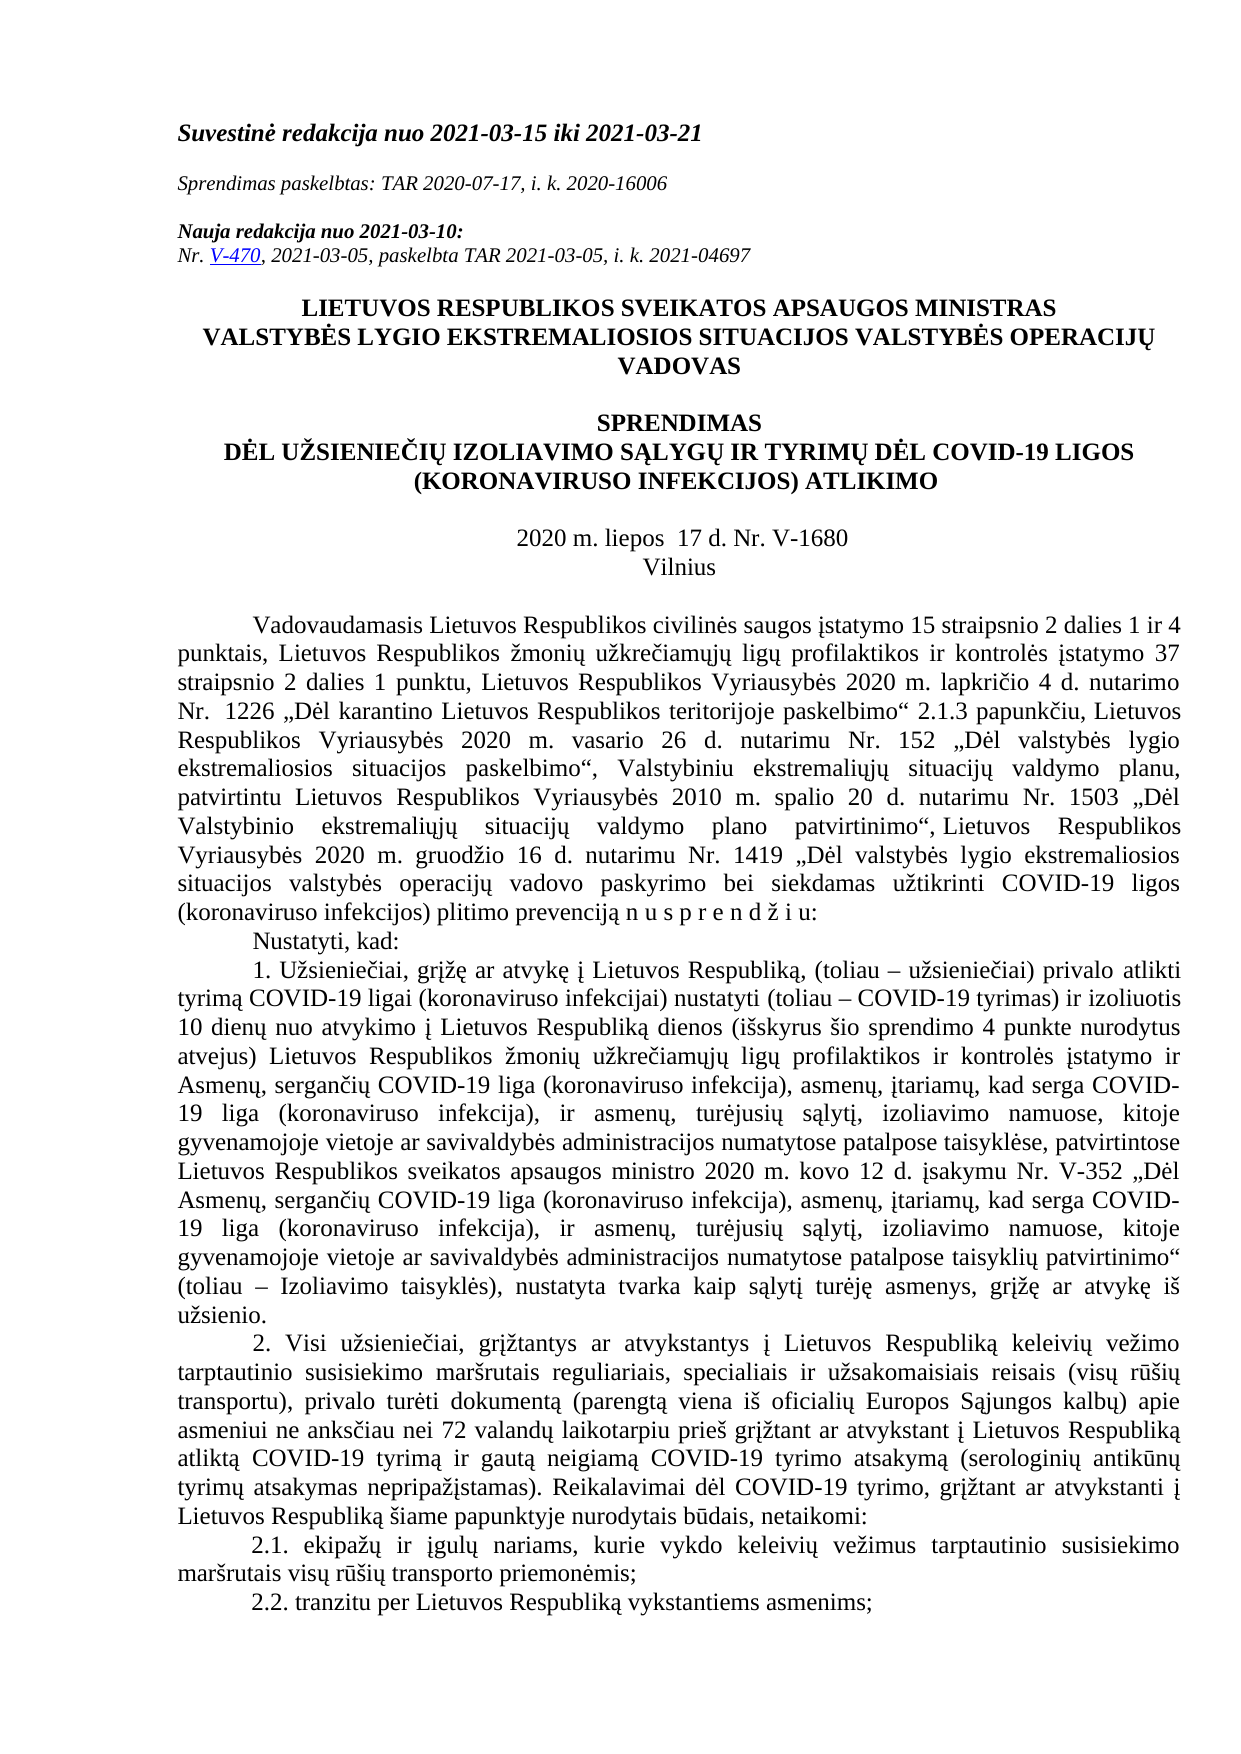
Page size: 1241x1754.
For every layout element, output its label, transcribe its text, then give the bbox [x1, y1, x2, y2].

text Nauja redakcija nuo 2021-03-10: [177, 219, 1181, 243]
text Nustatyti, kad: [177, 926, 1181, 955]
text 2. Visi užsieniečiai, grįžtantys ar atvykstantys į Lietuvos Respubliką keleivių vežimo tarptautinio susisiekimo maršrutais reguliariais, specialiais ir užsakomaisiais reisais (visų rūšių transportu), privalo turėti dokumentą (parengtą viena iš oficialių Europos Sąjungos kalbų) apie asmeniui ne anksčiau nei 72 valandų laikotarpiu prieš grįžtant ar atvykstant į Lietuvos Respubliką atliktą COVID-19 tyrimą ir gautą neigiamą COVID-19 tyrimo atsakymą (serologinių antikūnų tyrimų atsakymas nepripažįstamas). Reikalavimai dėl COVID-19 tyrimo, grįžtant ar atvykstanti į Lietuvos Respubliką šiame papunktyje nurodytais būdais, netaikomi: [177, 1328, 1181, 1530]
text LIETUVOS RESPUBLIKOS SVEIKATOS APSAUGOS MINISTRAS [177, 293, 1181, 322]
text DĖL užsieniečių izoliavimo SĄLYGŲ ir tyrimų dėl COVID-19 ligos (koronaviruso infekcijos) atlikimo [177, 437, 1181, 495]
text 2.2. tranzitu per Lietuvos Respubliką vykstantiems asmenims; [177, 1587, 1181, 1616]
text 1. Užsieniečiai, grįžę ar atvykę į Lietuvos Respubliką, (toliau – užsieniečiai) privalo atlikti tyrimą COVID-19 ligai (koronaviruso infekcijai) nustatyti (toliau – COVID-19 tyrimas) ir izoliuotis 10 dienų nuo atvykimo į Lietuvos Respubliką dienos (išskyrus šio sprendimo 4 punkte nurodytus atvejus) Lietuvos Respublikos žmonių užkrečiamųjų ligų profilaktikos ir kontrolės įstatymo ir Asmenų, sergančių COVID-19 liga (koronaviruso infekcija), asmenų, įtariamų, kad serga COVID-19 liga (koronaviruso infekcija), ir asmenų, turėjusių sąlytį, izoliavimo namuose, kitoje gyvenamojoje vietoje ar savivaldybės administracijos numatytose patalpose taisyklėse, patvirtintose Lietuvos Respublikos sveikatos apsaugos ministro 2020 m. kovo 12 d. įsakymu Nr. V-352 „Dėl Asmenų, sergančių COVID-19 liga (koronaviruso infekcija), asmenų, įtariamų, kad serga COVID-19 liga (koronaviruso infekcija), ir asmenų, turėjusių sąlytį, izoliavimo namuose, kitoje gyvenamojoje vietoje ar savivaldybės administracijos numatytose patalpose taisyklių patvirtinimo“ (toliau – Izoliavimo taisyklės), nustatyta tvarka kaip sąlytį turėję asmenys, grįžę ar atvykę iš užsienio. [177, 955, 1181, 1328]
text SPRENDIMAS [177, 408, 1181, 437]
text Sprendimas paskelbtas: TAR 2020-07-17, i. k. 2020-16006 [177, 171, 1181, 195]
text VALSTYBĖS LYGIO EKSTREMALIOSIOS SITUACIJOS VALSTYBĖS OPERACIJŲ VADOVAS [177, 322, 1181, 380]
text 2020 m. liepos 17 d. Nr. V-1680 Vilnius [177, 523, 1181, 581]
text Nr. V-470, 2021-03-05, paskelbta TAR 2021-03-05, i. k. 2021-04697 [177, 243, 1181, 267]
text Suvestinė redakcija nuo 2021-03-15 iki 2021-03-21 [177, 118, 1181, 147]
text Vadovaudamasis Lietuvos Respublikos civilinės saugos įstatymo 15 straipsnio 2 dalies 1 ir 4 punktais, Lietuvos Respublikos žmonių užkrečiamųjų ligų profilaktikos ir kontrolės įstatymo 37 straipsnio 2 dalies 1 punktu, Lietuvos Respublikos Vyriausybės 2020 m. lapkričio 4 d. nutarimo Nr. 1226 „Dėl karantino Lietuvos Respublikos teritorijoje paskelbimo“ 2.1.3 papunkčiu, Lietuvos Respublikos Vyriausybės 2020 m. vasario 26 d. nutarimu Nr. 152 „Dėl valstybės lygio ekstremaliosios situacijos paskelbimo“, Valstybiniu ekstremaliųjų situacijų valdymo planu, patvirtintu Lietuvos Respublikos Vyriausybės 2010 m. spalio 20 d. nutarimu Nr. 1503 „Dėl Valstybinio ekstremaliųjų situacijų valdymo plano patvirtinimo“, Lietuvos Respublikos Vyriausybės 2020 m. gruodžio 16 d. nutarimu Nr. 1419 „Dėl valstybės lygio ekstremaliosios situacijos valstybės operacijų vadovo paskyrimo bei siekdamas užtikrinti COVID-19 ligos (koronaviruso infekcijos) plitimo prevenciją n u s p r e n d ž i u: [177, 610, 1181, 926]
text 2.1. ekipažų ir įgulų nariams, kurie vykdo keleivių vežimus tarptautinio susisiekimo maršrutais visų rūšių transporto priemonėmis; [177, 1530, 1181, 1587]
